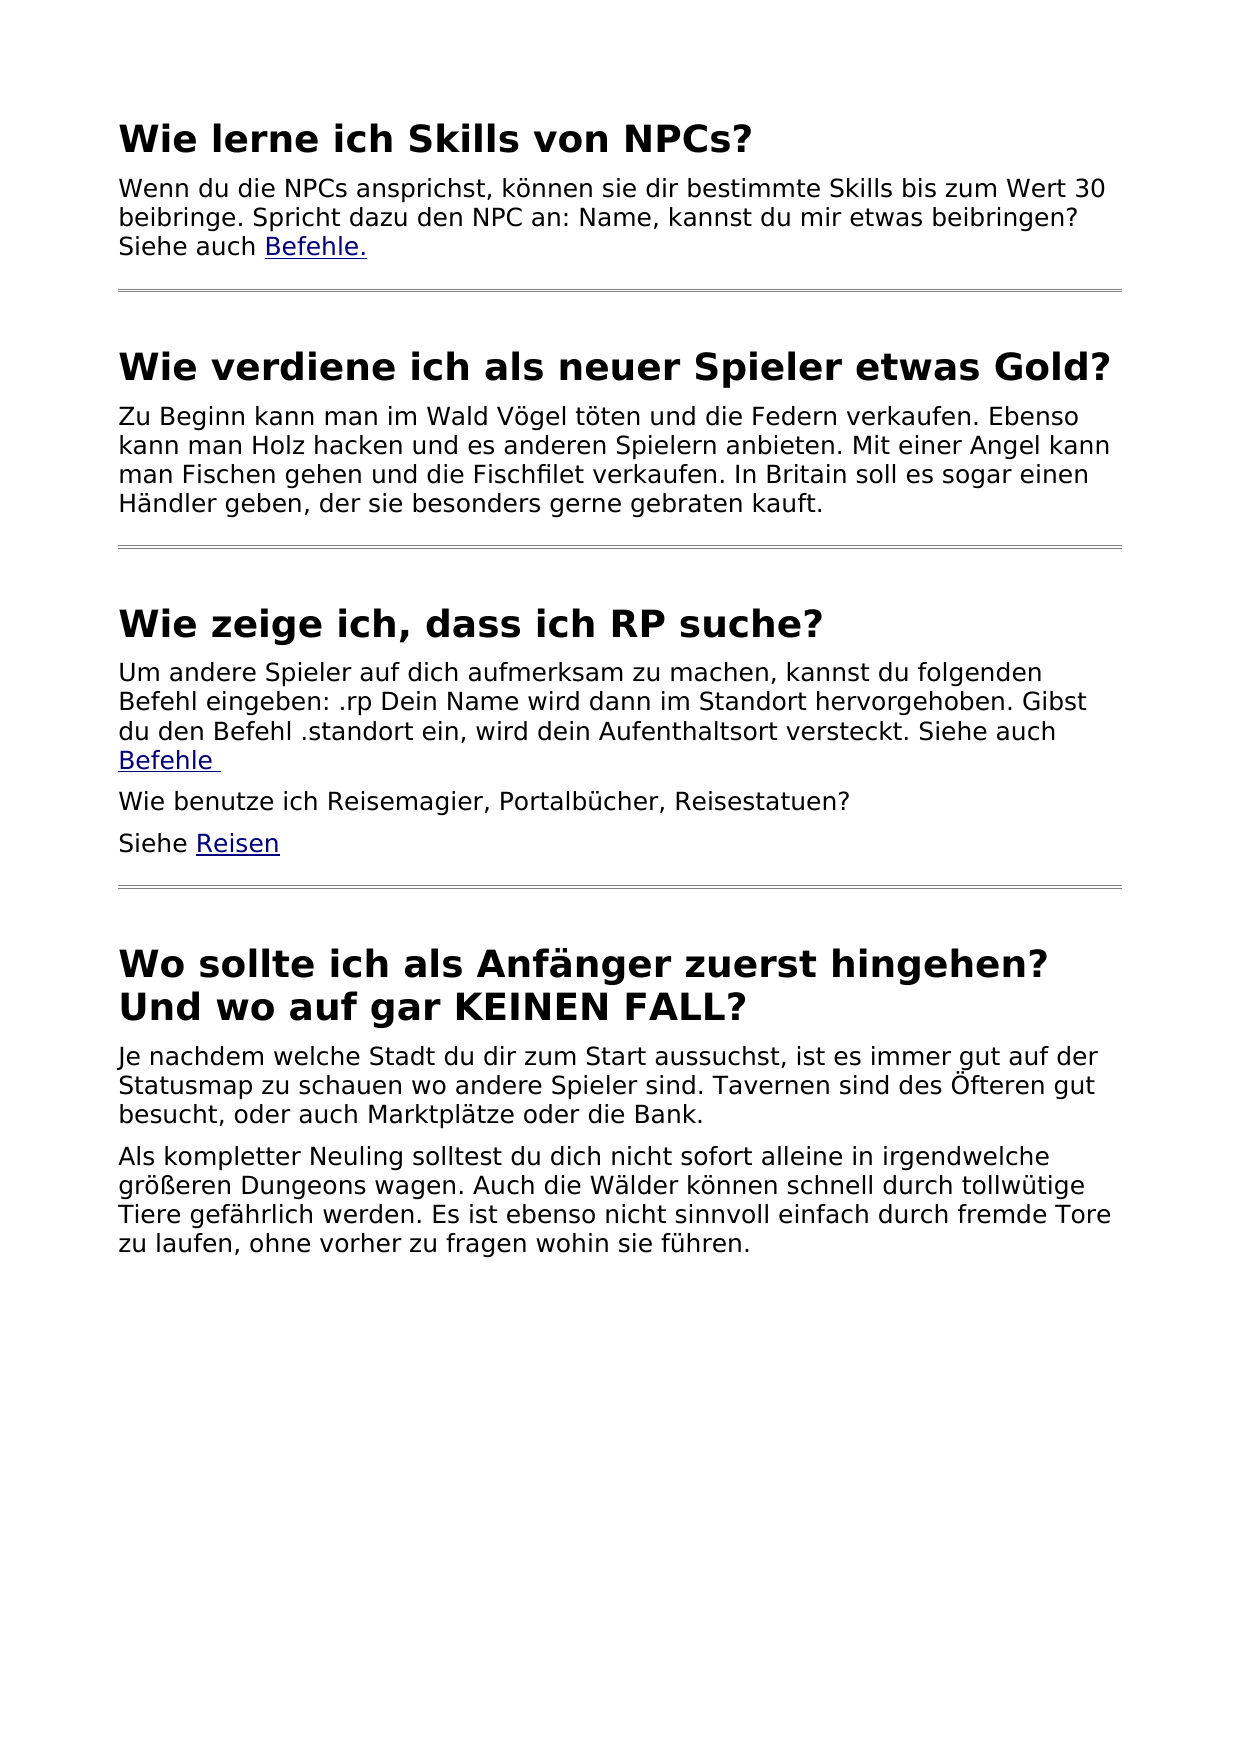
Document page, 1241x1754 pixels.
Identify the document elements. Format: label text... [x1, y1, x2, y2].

subtitle Wie zeige ich, dass ich RP suche? [118, 602, 1122, 646]
text Wie benutze ich Reisemagier, Portalbücher, Reisestatuen? [118, 788, 1122, 817]
text Wenn du die NPCs ansprichst, können sie dir bestimmte Skills bis zum Wert 30 beibringe. Spricht dazu den NPC an: Name, kannst du mir etwas beibringen? Siehe auch Befehle. [118, 174, 1122, 262]
subtitle Wo sollte ich als Anfänger zuerst hingehen? Und wo auf gar KEINEN FALL? [118, 942, 1122, 1029]
text Siehe Reisen [118, 829, 1122, 858]
subtitle Wie verdiene ich als neuer Spieler etwas Gold? [118, 346, 1122, 389]
text Zu Beginn kann man im Wald Vögel töten und die Federn verkaufen. Ebenso kann man Holz hacken und es anderen Spielern anbieten. Mit einer Angel kann man Fischen gehen und die Fischfilet verkaufen. In Britain soll es sogar einen Händler geben, der sie besonders gerne gebraten kauft. [118, 402, 1122, 518]
subtitle Wie lerne ich Skills von NPCs? [118, 118, 1122, 162]
text Je nachdem welche Stadt du dir zum Start aussuchst, ist es immer gut auf der Statusmap zu schauen wo andere Spieler sind. Tavernen sind des Öfteren gut besucht, oder auch Marktplätze oder die Bank. [118, 1042, 1122, 1129]
text Als kompletter Neuling solltest du dich nicht sofort alleine in irgendwelche größeren Dungeons wagen. Auch die Wälder können schnell durch tollwütige Tiere gefährlich werden. Es ist ebenso nicht sinnvoll einfach durch fremde Tore zu laufen, ohne vorher zu fragen wohin sie führen. [118, 1142, 1122, 1259]
text Um andere Spieler auf dich aufmerksam zu machen, kannst du folgenden Befehl eingeben: .rp Dein Name wird dann im Standort hervorgehoben. Gibst du den Befehl .standort ein, wird dein Aufenthaltsort versteckt. Siehe auch Befehle [118, 658, 1122, 775]
